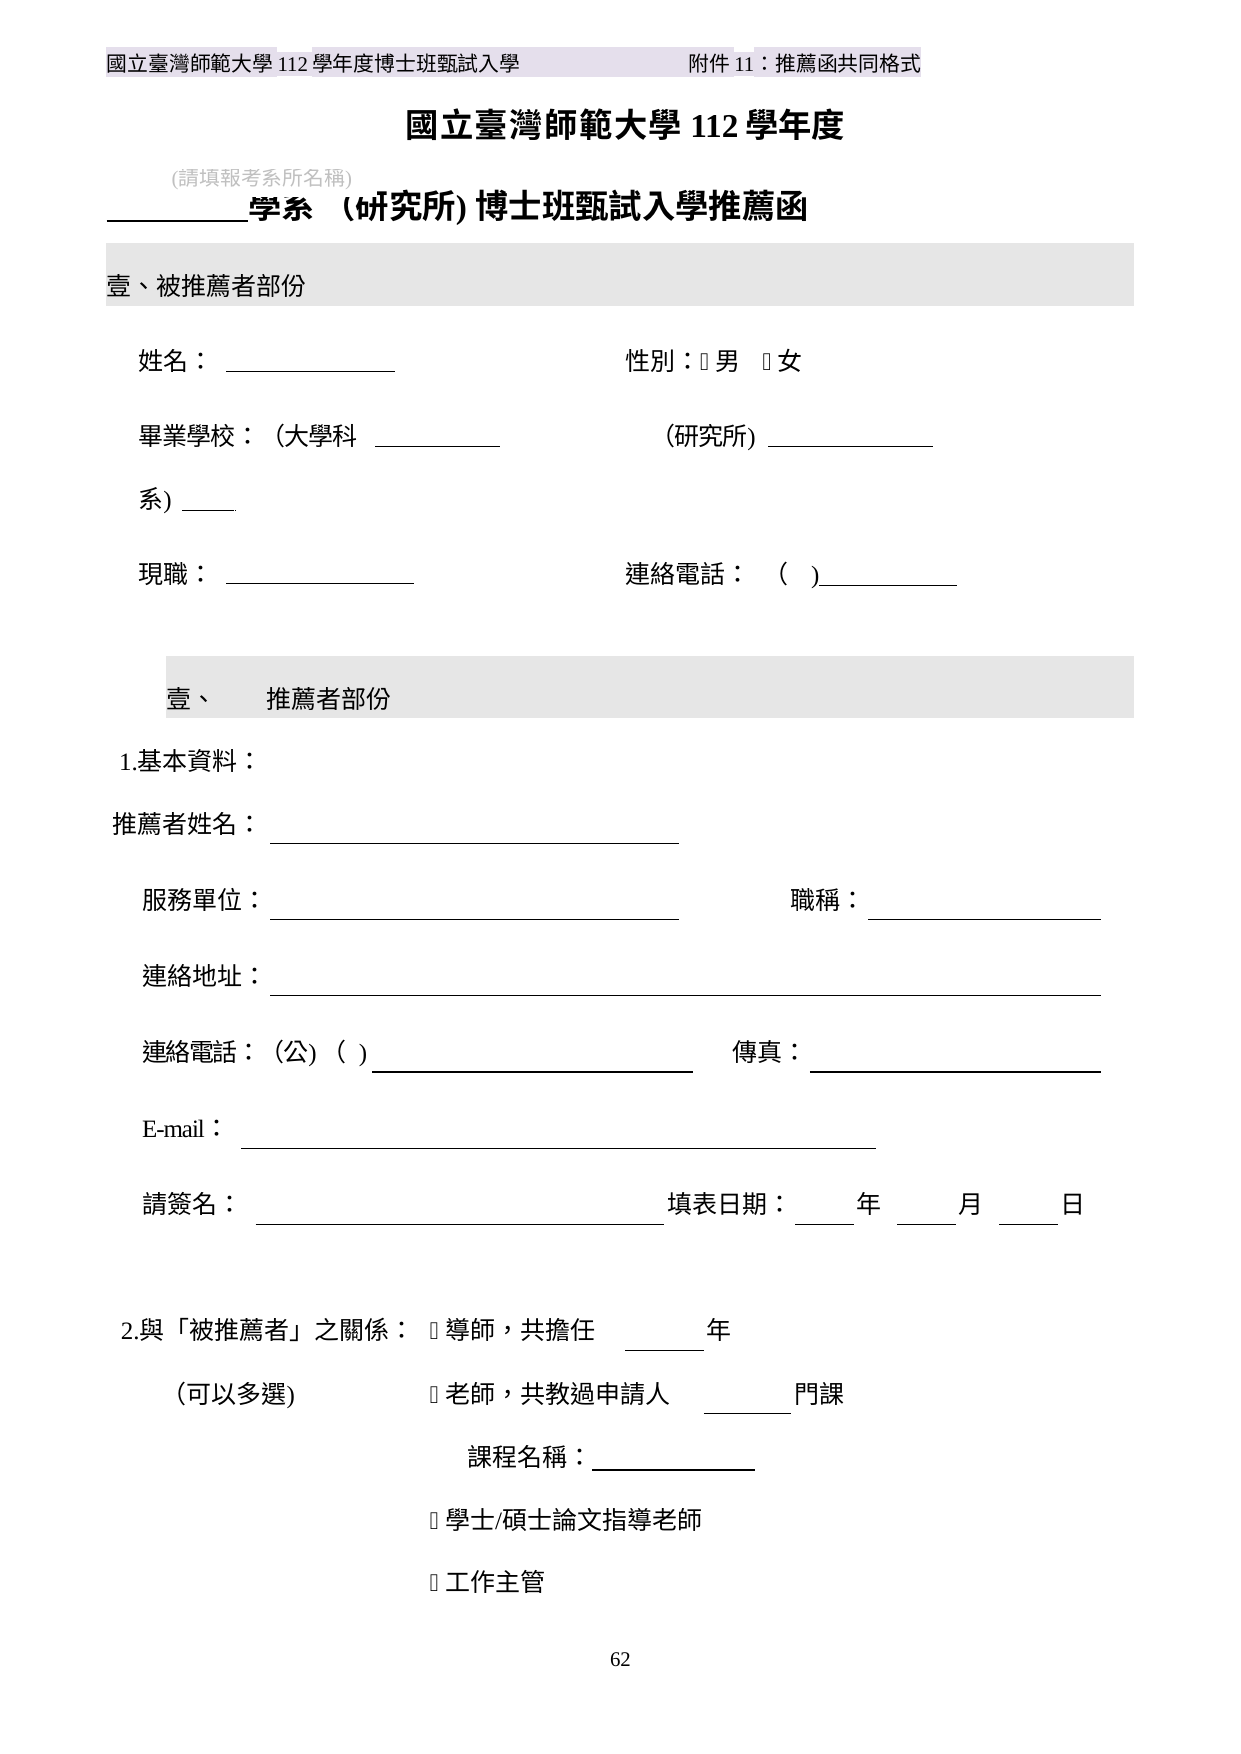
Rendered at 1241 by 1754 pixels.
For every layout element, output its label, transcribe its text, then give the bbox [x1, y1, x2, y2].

table_cell 門課 [791, 1350, 1122, 1413]
table_cell [256, 1149, 664, 1223]
table_cell [372, 381, 622, 518]
table_cell [600, 1071, 876, 1147]
table_header 服務單位： [139, 843, 270, 919]
table_cell [999, 1148, 1058, 1223]
table_cell 傳真： [693, 996, 810, 1071]
table_header 2.與「被推薦者」之關係： [118, 1287, 427, 1349]
table_cell [704, 1350, 791, 1413]
table_cell [876, 920, 1101, 995]
table_cell 請簽名： [139, 1148, 256, 1223]
table_cell [810, 996, 1101, 1071]
table_cell 連絡電話：（公) （ ) [139, 995, 372, 1071]
table_cell 月 [956, 1148, 999, 1223]
table_cell [118, 1413, 427, 1477]
table_cell [118, 1539, 427, 1602]
table_header 姓名： [135, 306, 223, 381]
table_cell 填表日期： [664, 1149, 795, 1223]
table_header [868, 843, 1101, 919]
table_cell  老師，共教過申請人 [427, 1350, 704, 1413]
table_header  導師，共擔任 [427, 1287, 625, 1349]
text 推薦者姓名： [81, 781, 1134, 843]
text (請填報考系所名稱) [171, 169, 362, 189]
table_cell （可以多選) [118, 1350, 427, 1413]
table_header [223, 306, 622, 381]
table_header [895, 306, 1105, 381]
table_cell （研究所) [658, 381, 765, 518]
table_cell E-mail： [139, 1071, 241, 1147]
table_cell [622, 381, 658, 518]
table_cell 畢業學校：（大學科系) [135, 381, 372, 518]
table_header 年 [704, 1287, 1122, 1349]
text 壹、被推薦者部份 [106, 243, 1134, 306]
table_cell 年 [854, 1148, 897, 1223]
table_cell 連絡地址： [139, 919, 270, 995]
text 1.基本資料： [106, 718, 1134, 781]
text 國立臺灣師範大學112學年度 [106, 81, 1134, 143]
table_cell [765, 381, 1105, 518]
table_header 性別： 男  女 [622, 306, 895, 381]
table_cell 現職： [135, 518, 223, 593]
table_cell 連絡電話： [622, 518, 760, 593]
table_cell  工作主管 [427, 1539, 733, 1602]
table_cell [223, 518, 622, 593]
table_header [625, 1287, 704, 1349]
table_cell [897, 1148, 956, 1223]
table_cell [876, 1073, 1101, 1147]
table_header 職稱： [679, 843, 868, 919]
table_cell [600, 919, 876, 995]
table_cell [270, 920, 600, 995]
table_cell [118, 1477, 427, 1539]
list 推薦者部份 [166, 656, 1134, 718]
table_cell [733, 1477, 791, 1539]
table_cell  學士/碩士論文指導老師 [427, 1477, 733, 1539]
table_cell [795, 1149, 853, 1223]
table_cell 日 [1058, 1148, 1101, 1223]
table_cell [733, 1539, 791, 1602]
table_cell （ ) [760, 518, 1105, 593]
table_cell [241, 1071, 600, 1147]
table_cell [791, 1477, 1122, 1539]
table_header [270, 844, 678, 919]
table_cell 課程名稱： [427, 1413, 1122, 1477]
table_cell [791, 1539, 1122, 1602]
table_cell [372, 996, 693, 1071]
text 學系 （研究所) 博士班甄試入學推薦函 [106, 162, 1134, 224]
